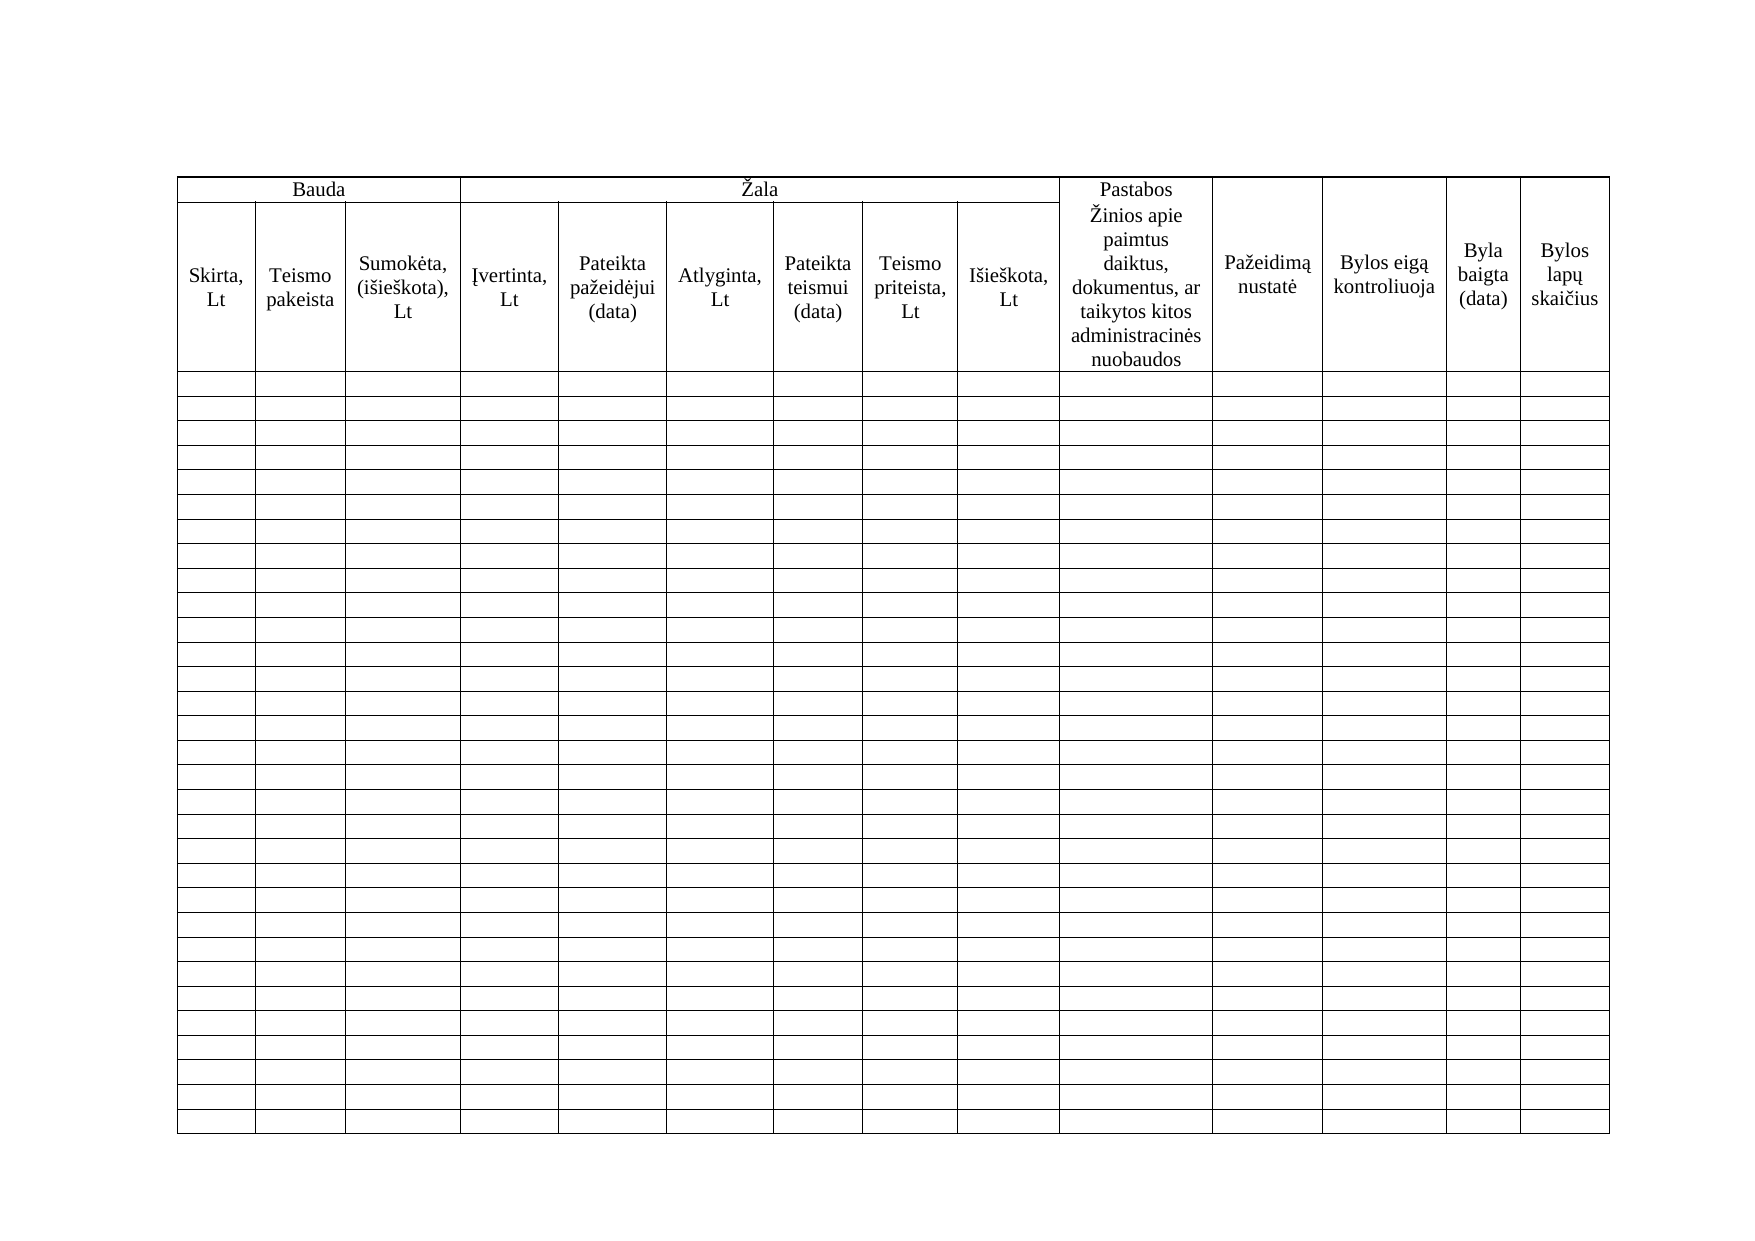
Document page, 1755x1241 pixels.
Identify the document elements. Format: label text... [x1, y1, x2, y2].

table_cell [1447, 1110, 1520, 1133]
table_cell [461, 1036, 558, 1059]
table_cell [667, 962, 773, 986]
table_cell [1521, 692, 1609, 715]
table_cell [1447, 913, 1520, 936]
table_cell [346, 1060, 460, 1084]
table_cell [1060, 913, 1212, 936]
table_cell [559, 765, 666, 789]
table_cell [461, 446, 558, 469]
table_cell [958, 470, 1059, 494]
table_cell [1323, 593, 1446, 617]
table_cell [958, 741, 1059, 764]
table_cell [958, 888, 1059, 912]
table_cell [1323, 1011, 1446, 1035]
table_cell [774, 421, 862, 445]
table_cell [1060, 692, 1212, 715]
table_cell [1521, 938, 1609, 961]
table_cell [256, 569, 345, 592]
table_cell [863, 1011, 957, 1035]
table_cell [461, 372, 558, 396]
table_cell [1060, 667, 1212, 691]
table_cell [559, 888, 666, 912]
table_cell [667, 839, 773, 863]
table_cell Skirta, Lt [178, 203, 255, 371]
table_cell [346, 790, 460, 813]
table_cell [1323, 1036, 1446, 1059]
table_cell [1213, 1036, 1322, 1059]
table_cell [256, 888, 345, 912]
table_cell [256, 716, 345, 740]
table_cell [1447, 790, 1520, 813]
table_cell [667, 667, 773, 691]
table_cell [256, 421, 345, 445]
table_cell [1447, 372, 1520, 396]
table_cell [178, 716, 255, 740]
table_cell [958, 962, 1059, 986]
table_cell [256, 495, 345, 518]
table_cell [178, 1110, 255, 1133]
table_cell [1060, 888, 1212, 912]
table_cell Sumokėta, (išieškota), Lt [346, 203, 460, 371]
table_cell [1323, 446, 1446, 469]
table_cell [958, 839, 1059, 863]
table_cell [1447, 397, 1520, 420]
table_cell [863, 1060, 957, 1084]
table_cell [774, 618, 862, 641]
table_cell [1060, 643, 1212, 666]
table_cell [461, 397, 558, 420]
table_cell [178, 987, 255, 1010]
table_cell [774, 1085, 862, 1108]
table_cell [1060, 446, 1212, 469]
table_cell [1447, 962, 1520, 986]
table_cell [256, 1060, 345, 1084]
table_cell [1521, 741, 1609, 764]
table_cell [1323, 938, 1446, 961]
table_cell [863, 1036, 957, 1059]
table_cell [667, 888, 773, 912]
table_cell [863, 667, 957, 691]
table_cell [461, 962, 558, 986]
table_cell [863, 888, 957, 912]
table_cell [958, 544, 1059, 568]
table_cell [346, 569, 460, 592]
table_cell [256, 839, 345, 863]
table_cell [559, 1060, 666, 1084]
table_cell [178, 962, 255, 986]
table_cell [1521, 864, 1609, 887]
table_cell [774, 446, 862, 469]
table_cell [461, 470, 558, 494]
table_cell [346, 372, 460, 396]
table_cell [346, 765, 460, 789]
table_cell [1323, 864, 1446, 887]
table_cell [667, 1011, 773, 1035]
table_cell [559, 372, 666, 396]
table_cell [461, 421, 558, 445]
table_cell [461, 1060, 558, 1084]
table_cell [774, 495, 862, 518]
table_cell [346, 1036, 460, 1059]
table_cell [559, 1085, 666, 1108]
table_cell [667, 815, 773, 838]
table_cell [178, 1011, 255, 1035]
table_cell [1213, 888, 1322, 912]
table_cell [178, 1060, 255, 1084]
table_cell [559, 1110, 666, 1133]
table_cell [958, 692, 1059, 715]
table_cell [346, 913, 460, 936]
table_cell [1060, 470, 1212, 494]
table_cell Pateikta pažeidėjui (data) [559, 203, 666, 371]
table_cell [1521, 470, 1609, 494]
table_cell [256, 446, 345, 469]
table_cell [1521, 1036, 1609, 1059]
table_header Bylos lapų skaičius [1521, 178, 1609, 371]
table_cell [1521, 643, 1609, 666]
table_cell [461, 987, 558, 1010]
table_cell [559, 667, 666, 691]
table_cell [958, 864, 1059, 887]
table_cell [559, 790, 666, 813]
table_cell [1447, 741, 1520, 764]
table_cell [1213, 716, 1322, 740]
table_cell [1060, 815, 1212, 838]
table_cell [1447, 1060, 1520, 1084]
table_cell [863, 643, 957, 666]
table_cell [1213, 765, 1322, 789]
table_cell [667, 618, 773, 641]
table_cell [1521, 716, 1609, 740]
table_cell [346, 839, 460, 863]
table_cell [1213, 618, 1322, 641]
table_cell [1323, 470, 1446, 494]
table_cell [1447, 765, 1520, 789]
table_cell [1060, 1036, 1212, 1059]
table_cell [1213, 495, 1322, 518]
table_cell [1323, 397, 1446, 420]
table_cell [958, 520, 1059, 543]
table_cell [863, 397, 957, 420]
table_cell [1447, 938, 1520, 961]
table_cell [559, 815, 666, 838]
table_cell [559, 618, 666, 641]
table_cell [559, 421, 666, 445]
table_cell [1447, 667, 1520, 691]
table_cell [178, 815, 255, 838]
table_cell [667, 1085, 773, 1108]
table_cell [958, 495, 1059, 518]
table_cell [1323, 962, 1446, 986]
table_cell [958, 1085, 1059, 1108]
table_cell [863, 593, 957, 617]
table_cell [863, 815, 957, 838]
table_cell [1323, 372, 1446, 396]
table_cell [346, 864, 460, 887]
table_cell [1521, 618, 1609, 641]
table_cell [774, 692, 862, 715]
table_cell [958, 593, 1059, 617]
table_cell [559, 987, 666, 1010]
table_cell [559, 839, 666, 863]
table_cell [1213, 938, 1322, 961]
table_cell [559, 692, 666, 715]
table_cell [1213, 520, 1322, 543]
table_cell [346, 888, 460, 912]
table_cell [559, 864, 666, 887]
table_cell [774, 815, 862, 838]
table_cell [1447, 520, 1520, 543]
table_cell [256, 913, 345, 936]
table_cell [1213, 446, 1322, 469]
table_cell [1060, 938, 1212, 961]
table_cell [1447, 1036, 1520, 1059]
table_cell [178, 888, 255, 912]
table_cell [958, 1110, 1059, 1133]
table_cell [863, 569, 957, 592]
table_cell [256, 1011, 345, 1035]
table_cell [774, 667, 862, 691]
table_cell [863, 495, 957, 518]
table_cell [1521, 495, 1609, 518]
table_cell [667, 470, 773, 494]
table_cell [774, 839, 862, 863]
table_cell [1323, 741, 1446, 764]
table_cell [1060, 372, 1212, 396]
table_cell [667, 643, 773, 666]
table_cell [1060, 618, 1212, 641]
table_cell [958, 569, 1059, 592]
table_cell [461, 913, 558, 936]
table_cell [667, 741, 773, 764]
table_cell [774, 544, 862, 568]
table_cell [346, 741, 460, 764]
table_cell [256, 593, 345, 617]
table_cell [256, 397, 345, 420]
table_cell [1447, 643, 1520, 666]
table_cell [1447, 888, 1520, 912]
table_cell [1060, 520, 1212, 543]
table_cell [559, 569, 666, 592]
table_cell [1323, 716, 1446, 740]
table_cell [1521, 987, 1609, 1010]
table_cell [256, 667, 345, 691]
table_cell [958, 643, 1059, 666]
table_cell [1213, 987, 1322, 1010]
table_cell [863, 938, 957, 961]
table_cell [461, 643, 558, 666]
table_cell [667, 987, 773, 1010]
table_cell [1060, 839, 1212, 863]
table_cell [1060, 1110, 1212, 1133]
table_cell [559, 446, 666, 469]
table_cell [461, 815, 558, 838]
table_cell [461, 569, 558, 592]
table_cell [863, 839, 957, 863]
table_cell [178, 765, 255, 789]
table_cell [1213, 1011, 1322, 1035]
table_cell [461, 938, 558, 961]
table_cell [1060, 1085, 1212, 1108]
table_cell [958, 421, 1059, 445]
table_cell [1521, 765, 1609, 789]
table_cell [1060, 864, 1212, 887]
table_cell [667, 520, 773, 543]
table_cell [1323, 618, 1446, 641]
table_cell [178, 1036, 255, 1059]
table_cell [1323, 569, 1446, 592]
table_cell [461, 765, 558, 789]
table_cell [346, 643, 460, 666]
table_cell [461, 741, 558, 764]
table_cell [256, 1110, 345, 1133]
table_cell [774, 790, 862, 813]
table_cell [1213, 544, 1322, 568]
table_header Bauda [178, 178, 460, 201]
table_cell [559, 397, 666, 420]
table_cell [346, 692, 460, 715]
table_cell [1213, 692, 1322, 715]
table_cell [667, 692, 773, 715]
table_cell [1521, 1011, 1609, 1035]
table_cell [1060, 962, 1212, 986]
table_cell [1060, 716, 1212, 740]
table_cell [178, 470, 255, 494]
table_cell [1521, 397, 1609, 420]
table_cell [1323, 987, 1446, 1010]
table_cell [774, 372, 862, 396]
table_cell [1213, 1110, 1322, 1133]
table_cell Teismo pakeista [256, 203, 345, 371]
table_cell [256, 520, 345, 543]
table_cell [461, 1085, 558, 1108]
table_cell [667, 397, 773, 420]
table_cell [346, 987, 460, 1010]
table_cell [1213, 741, 1322, 764]
table_cell [1521, 593, 1609, 617]
table_cell [1213, 815, 1322, 838]
table_cell [178, 864, 255, 887]
table_cell [1213, 397, 1322, 420]
table_cell [461, 864, 558, 887]
table_cell [667, 790, 773, 813]
table_cell [1521, 667, 1609, 691]
table_cell [1213, 569, 1322, 592]
table_cell [559, 1036, 666, 1059]
table_cell [1521, 421, 1609, 445]
table_cell [256, 864, 345, 887]
table_cell [958, 618, 1059, 641]
table_cell [1521, 1110, 1609, 1133]
table_cell [178, 372, 255, 396]
table_cell [774, 716, 862, 740]
table_cell [461, 618, 558, 641]
table_cell [178, 520, 255, 543]
table_cell [461, 593, 558, 617]
table_cell [774, 1060, 862, 1084]
table_cell [667, 938, 773, 961]
table_cell [1447, 593, 1520, 617]
table_cell [1060, 987, 1212, 1010]
table_cell [461, 839, 558, 863]
table_cell [863, 1110, 957, 1133]
table_cell [863, 765, 957, 789]
table_cell [774, 1036, 862, 1059]
table_cell [346, 1011, 460, 1035]
table_cell [863, 790, 957, 813]
table_cell [256, 1085, 345, 1108]
table_cell [1323, 790, 1446, 813]
table_cell [863, 618, 957, 641]
table_cell [461, 888, 558, 912]
table_cell [559, 470, 666, 494]
table_cell [774, 397, 862, 420]
table_cell [461, 520, 558, 543]
table_cell [1447, 470, 1520, 494]
table_cell [559, 520, 666, 543]
table_cell [1213, 421, 1322, 445]
table_cell [1060, 397, 1212, 420]
table_cell Žinios apie paimtus daiktus, dokumentus, ar taikytos kitos administracinės nuobaudos [1060, 201, 1212, 371]
table_cell [346, 815, 460, 838]
table_cell [958, 790, 1059, 813]
table_cell [863, 864, 957, 887]
table_cell [1060, 593, 1212, 617]
table_cell [346, 544, 460, 568]
table_cell [1521, 569, 1609, 592]
table_cell [1521, 1060, 1609, 1084]
table_cell [1521, 962, 1609, 986]
table_cell [178, 544, 255, 568]
table_header Žala [461, 178, 1059, 201]
table_cell [1213, 1085, 1322, 1108]
table_cell [1060, 569, 1212, 592]
table_cell [863, 520, 957, 543]
table_cell [346, 716, 460, 740]
table_cell [1323, 667, 1446, 691]
table_cell [178, 839, 255, 863]
table_cell [1521, 372, 1609, 396]
table_cell [774, 962, 862, 986]
table_cell [958, 765, 1059, 789]
table_cell [863, 692, 957, 715]
table_cell [256, 618, 345, 641]
table_cell [667, 446, 773, 469]
table_cell [1323, 815, 1446, 838]
table_cell [774, 643, 862, 666]
table_cell [559, 1011, 666, 1035]
table_cell [346, 593, 460, 617]
table_cell [1521, 446, 1609, 469]
table_cell [774, 1110, 862, 1133]
table_cell [178, 741, 255, 764]
table_cell [1521, 839, 1609, 863]
table_cell [1060, 421, 1212, 445]
table_cell [1323, 421, 1446, 445]
table_cell [1323, 913, 1446, 936]
table_cell [958, 938, 1059, 961]
table_cell [1447, 716, 1520, 740]
table_cell [1447, 569, 1520, 592]
table_cell [774, 569, 862, 592]
table_cell [346, 397, 460, 420]
table_cell [1213, 864, 1322, 887]
table_cell [1323, 1085, 1446, 1108]
table_cell [1447, 692, 1520, 715]
table_cell [559, 716, 666, 740]
table_cell [346, 667, 460, 691]
table_header Byla baigta (data) [1447, 178, 1520, 371]
table_cell [256, 1036, 345, 1059]
table_cell [178, 495, 255, 518]
table_cell [958, 1011, 1059, 1035]
table_cell [346, 421, 460, 445]
table_cell [958, 913, 1059, 936]
table_cell Teismo priteista, Lt [863, 203, 957, 371]
table_cell [346, 938, 460, 961]
table_cell [1213, 593, 1322, 617]
table_cell [178, 569, 255, 592]
table_cell [774, 938, 862, 961]
table_cell [1213, 913, 1322, 936]
table_cell [1521, 888, 1609, 912]
table_cell [178, 913, 255, 936]
table_cell [774, 987, 862, 1010]
table_cell [256, 544, 345, 568]
table_cell [958, 397, 1059, 420]
table_cell [461, 790, 558, 813]
table_cell [958, 716, 1059, 740]
table_cell [667, 544, 773, 568]
table_cell [1213, 372, 1322, 396]
table_cell [1323, 520, 1446, 543]
table_cell [863, 987, 957, 1010]
table_cell [1521, 520, 1609, 543]
table_cell [863, 913, 957, 936]
table_cell [559, 962, 666, 986]
table_cell [1213, 839, 1322, 863]
table_cell [667, 1110, 773, 1133]
table_cell [346, 446, 460, 469]
table_cell [346, 520, 460, 543]
table_cell [461, 1110, 558, 1133]
table_cell [1323, 888, 1446, 912]
table_cell [178, 643, 255, 666]
table_cell [774, 470, 862, 494]
table_cell [559, 938, 666, 961]
table_cell [1213, 667, 1322, 691]
table_cell [774, 593, 862, 617]
table_cell [1060, 790, 1212, 813]
table_cell [667, 1060, 773, 1084]
table_cell [559, 741, 666, 764]
table_cell [256, 815, 345, 838]
table_cell [1323, 643, 1446, 666]
table_cell [346, 1085, 460, 1108]
table_header Bylos eigą kontroliuoja [1323, 178, 1446, 371]
table_cell Išieškota, Lt [958, 203, 1059, 371]
table_cell [1447, 1011, 1520, 1035]
table_cell [667, 765, 773, 789]
table_cell [1447, 495, 1520, 518]
table_cell [863, 372, 957, 396]
table_cell [667, 495, 773, 518]
table_cell [667, 913, 773, 936]
table_cell [178, 790, 255, 813]
table_cell [1447, 839, 1520, 863]
table_cell [256, 643, 345, 666]
table_cell [559, 495, 666, 518]
table_cell [1060, 1011, 1212, 1035]
table_cell [1213, 470, 1322, 494]
table_cell [1447, 987, 1520, 1010]
table_cell [1323, 839, 1446, 863]
table_cell [256, 372, 345, 396]
table_cell [461, 667, 558, 691]
table_cell [1447, 815, 1520, 838]
table_cell [256, 962, 345, 986]
table_cell [178, 397, 255, 420]
table_cell [346, 470, 460, 494]
table_cell [178, 938, 255, 961]
table_cell Pateikta teismui (data) [774, 203, 862, 371]
table_cell [256, 938, 345, 961]
table_cell [1213, 790, 1322, 813]
table_cell [1447, 864, 1520, 887]
table_cell [667, 569, 773, 592]
table_cell [256, 790, 345, 813]
table_cell [461, 544, 558, 568]
table_cell Įvertinta, Lt [461, 203, 558, 371]
table_cell [863, 446, 957, 469]
table_cell [667, 716, 773, 740]
table_cell [774, 913, 862, 936]
table_cell [1521, 1085, 1609, 1108]
table_cell [346, 962, 460, 986]
table_cell [346, 1110, 460, 1133]
table_cell [958, 372, 1059, 396]
table_cell [774, 1011, 862, 1035]
table_cell [774, 765, 862, 789]
table_cell [559, 913, 666, 936]
table_cell [1447, 421, 1520, 445]
table_cell [559, 643, 666, 666]
table_cell [1447, 544, 1520, 568]
table_cell [256, 741, 345, 764]
table_cell [1521, 544, 1609, 568]
table_cell [1447, 446, 1520, 469]
table_cell [863, 716, 957, 740]
table_cell [178, 421, 255, 445]
table_cell [1060, 1060, 1212, 1084]
table_cell [1213, 962, 1322, 986]
table_cell [559, 593, 666, 617]
table_cell [1060, 495, 1212, 518]
table_cell [346, 618, 460, 641]
table_cell [1521, 790, 1609, 813]
table_cell [863, 421, 957, 445]
table_cell [256, 987, 345, 1010]
table_cell [178, 1085, 255, 1108]
table_cell [1213, 643, 1322, 666]
table_cell [667, 593, 773, 617]
table_cell [1521, 815, 1609, 838]
table_cell [256, 765, 345, 789]
table_cell [461, 716, 558, 740]
table_header Pastabos [1060, 178, 1212, 201]
table_cell [863, 741, 957, 764]
table_cell [667, 421, 773, 445]
table_cell [178, 593, 255, 617]
table_cell [1323, 1110, 1446, 1133]
table_cell [1521, 913, 1609, 936]
table_cell [863, 1085, 957, 1108]
table_cell [559, 544, 666, 568]
table_cell [667, 1036, 773, 1059]
table_cell [1447, 1085, 1520, 1108]
table_cell [774, 864, 862, 887]
table_cell [461, 495, 558, 518]
table_cell [1060, 544, 1212, 568]
table_cell [1323, 544, 1446, 568]
table_cell [1323, 495, 1446, 518]
table_cell [958, 815, 1059, 838]
table_cell [958, 446, 1059, 469]
table_cell [178, 692, 255, 715]
table_cell [256, 470, 345, 494]
table_cell [667, 864, 773, 887]
table_cell [461, 1011, 558, 1035]
table_cell [958, 1036, 1059, 1059]
table_cell [178, 446, 255, 469]
table_cell [461, 692, 558, 715]
table_cell [958, 1060, 1059, 1084]
table_cell [863, 470, 957, 494]
table_cell [1060, 765, 1212, 789]
table_cell [178, 618, 255, 641]
table_header Pažeidimą nustatė [1213, 178, 1322, 371]
table_cell [346, 495, 460, 518]
table_cell [1447, 618, 1520, 641]
table_cell [178, 667, 255, 691]
table_cell [1323, 692, 1446, 715]
table_cell [958, 987, 1059, 1010]
table_cell [774, 888, 862, 912]
table_cell [863, 962, 957, 986]
table_cell [958, 667, 1059, 691]
table_cell [1323, 1060, 1446, 1084]
table_cell [667, 372, 773, 396]
table_cell [774, 741, 862, 764]
table_cell [1060, 741, 1212, 764]
table_cell [256, 692, 345, 715]
table_cell [1213, 1060, 1322, 1084]
table_cell [863, 544, 957, 568]
table_cell Atlyginta, Lt [667, 203, 773, 371]
table_cell [1323, 765, 1446, 789]
table_cell [774, 520, 862, 543]
